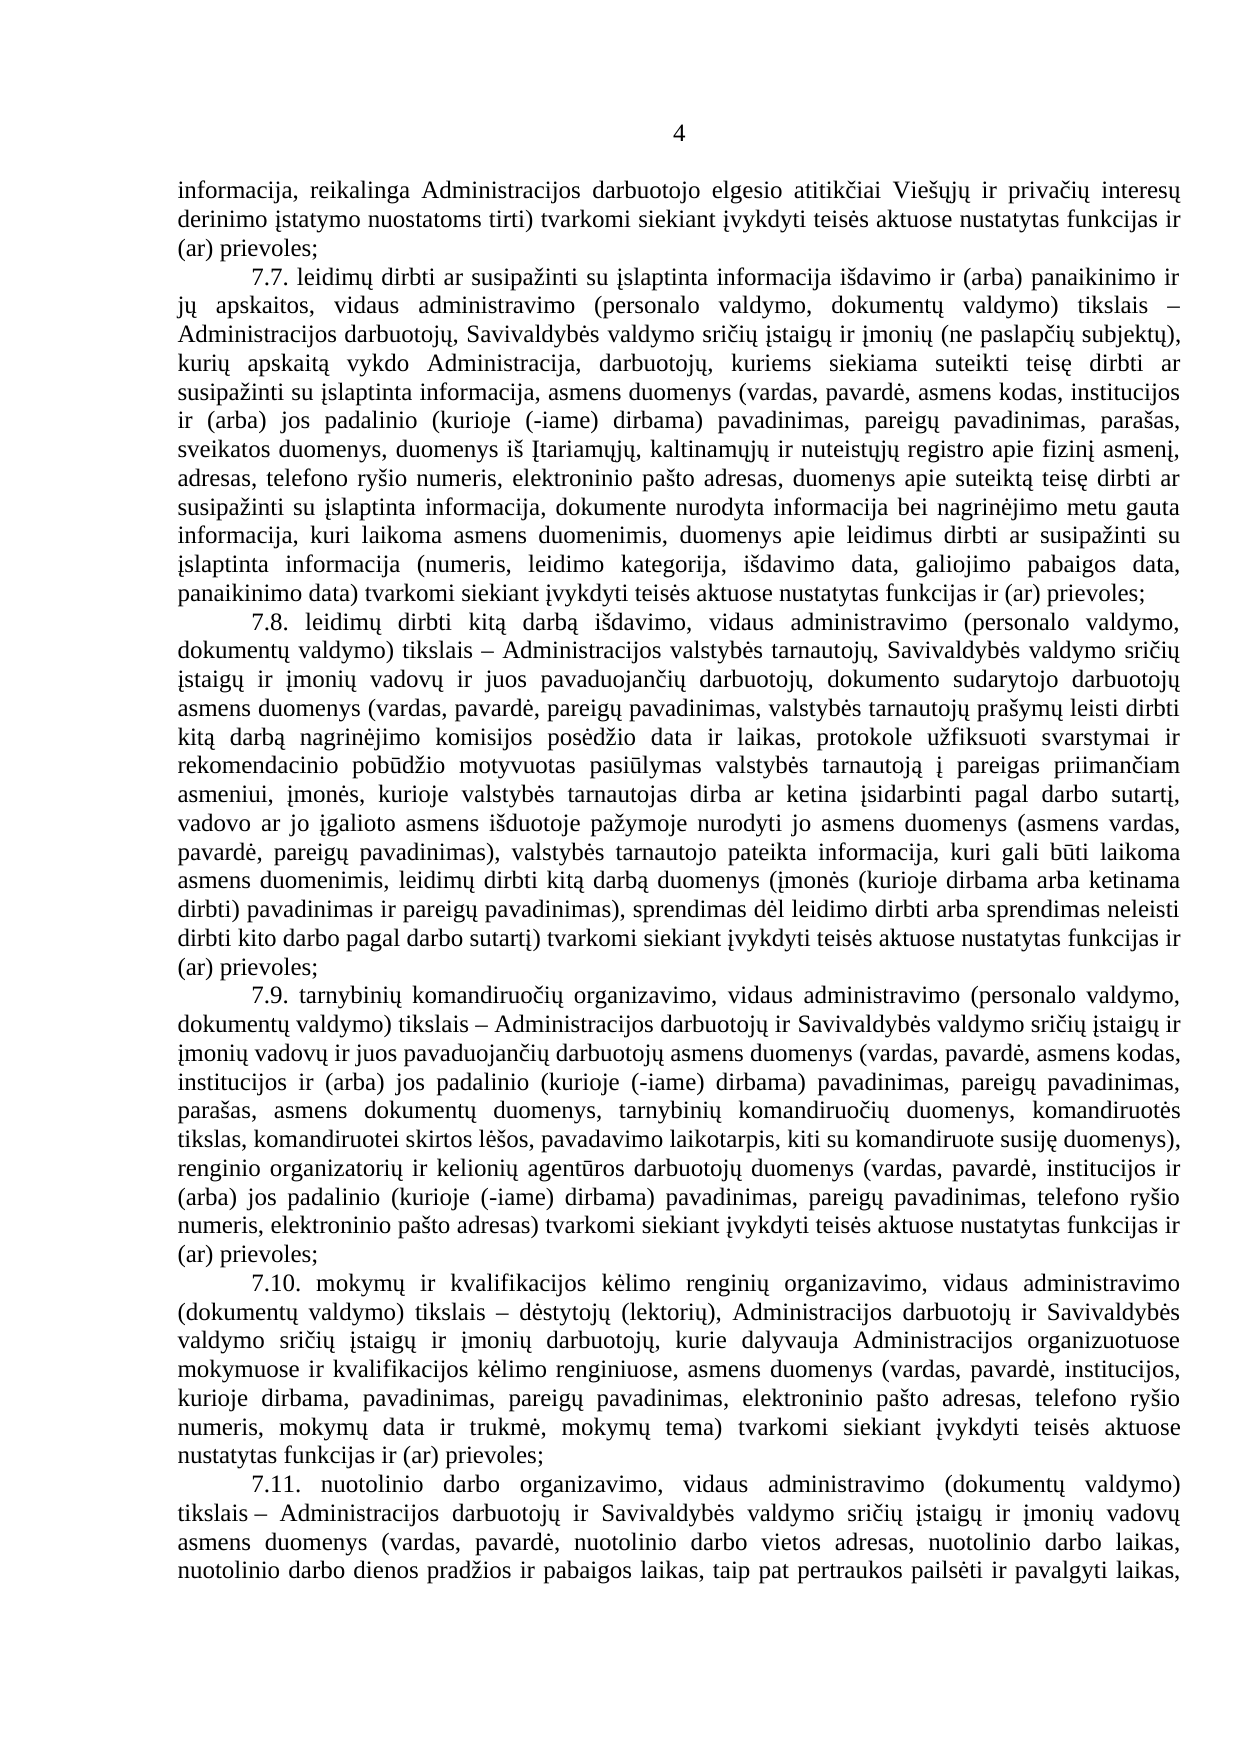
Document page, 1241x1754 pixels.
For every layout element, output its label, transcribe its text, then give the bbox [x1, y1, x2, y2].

text 7.8. leidimų dirbti kitą darbą išdavimo, vidaus administravimo (personalo valdymo, dokumentų valdymo) tikslais – Administracijos valstybės tarnautojų, Savivaldybės valdymo sričių įstaigų ir įmonių vadovų ir juos pavaduojančių darbuotojų, dokumento sudarytojo darbuotojų asmens duomenys (vardas, pavardė, pareigų pavadinimas, valstybės tarnautojų prašymų leisti dirbti kitą darbą nagrinėjimo komisijos posėdžio data ir laikas, protokole užfiksuoti svarstymai ir rekomendacinio pobūdžio motyvuotas pasiūlymas valstybės tarnautoją į pareigas priimančiam asmeniui, įmonės, kurioje valstybės tarnautojas dirba ar ketina įsidarbinti pagal darbo sutartį, vadovo ar jo įgalioto asmens išduotoje pažymoje nurodyti jo asmens duomenys (asmens vardas, pavardė, pareigų pavadinimas), valstybės tarnautojo pateikta informacija, kuri gali būti laikoma asmens duomenimis, leidimų dirbti kitą darbą duomenys (įmonės (kurioje dirbama arba ketinama dirbti) pavadinimas ir pareigų pavadinimas), sprendimas dėl leidimo dirbti arba sprendimas neleisti dirbti kito darbo pagal darbo sutartį) tvarkomi siekiant įvykdyti teisės aktuose nustatytas funkcijas ir (ar) prievoles; [177, 607, 1181, 981]
text 7.9. tarnybinių komandiruočių organizavimo, vidaus administravimo (personalo valdymo, dokumentų valdymo) tikslais – Administracijos darbuotojų ir Savivaldybės valdymo sričių įstaigų ir įmonių vadovų ir juos pavaduojančių darbuotojų asmens duomenys (vardas, pavardė, asmens kodas, institucijos ir (arba) jos padalinio (kurioje (-iame) dirbama) pavadinimas, pareigų pavadinimas, parašas, asmens dokumentų duomenys, tarnybinių komandiruočių duomenys, komandiruotės tikslas, komandiruotei skirtos lėšos, pavadavimo laikotarpis, kiti su komandiruote susiję duomenys), renginio organizatorių ir kelionių agentūros darbuotojų duomenys (vardas, pavardė, institucijos ir (arba) jos padalinio (kurioje (-iame) dirbama) pavadinimas, pareigų pavadinimas, telefono ryšio numeris, elektroninio pašto adresas) tvarkomi siekiant įvykdyti teisės aktuose nustatytas funkcijas ir (ar) prievoles; [177, 981, 1181, 1268]
text informacija, reikalinga Administracijos darbuotojo elgesio atitikčiai Viešųjų ir privačių interesų derinimo įstatymo nuostatoms tirti) tvarkomi siekiant įvykdyti teisės aktuose nustatytas funkcijas ir (ar) prievoles; [177, 176, 1181, 262]
text 7.11. nuotolinio darbo organizavimo, vidaus administravimo (dokumentų valdymo) tikslais – Administracijos darbuotojų ir Savivaldybės valdymo sričių įstaigų ir įmonių vadovų asmens duomenys (vardas, pavardė, nuotolinio darbo vietos adresas, nuotolinio darbo laikas, nuotolinio darbo dienos pradžios ir pabaigos laikas, taip pat pertraukos pailsėti ir pavalgyti laikas, [177, 1469, 1181, 1584]
text 7.7. leidimų dirbti ar susipažinti su įslaptinta informacija išdavimo ir (arba) panaikinimo ir jų apskaitos, vidaus administravimo (personalo valdymo, dokumentų valdymo) tikslais – Administracijos darbuotojų, Savivaldybės valdymo sričių įstaigų ir įmonių (ne paslapčių subjektų), kurių apskaitą vykdo Administracija, darbuotojų, kuriems siekiama suteikti teisę dirbti ar susipažinti su įslaptinta informacija, asmens duomenys (vardas, pavardė, asmens kodas, institucijos ir (arba) jos padalinio (kurioje (-iame) dirbama) pavadinimas, pareigų pavadinimas, parašas, sveikatos duomenys, duomenys iš Įtariamųjų, kaltinamųjų ir nuteistųjų registro apie fizinį asmenį, adresas, telefono ryšio numeris, elektroninio pašto adresas, duomenys apie suteiktą teisę dirbti ar susipažinti su įslaptinta informacija, dokumente nurodyta informacija bei nagrinėjimo metu gauta informacija, kuri laikoma asmens duomenimis, duomenys apie leidimus dirbti ar susipažinti su įslaptinta informacija (numeris, leidimo kategorija, išdavimo data, galiojimo pabaigos data, panaikinimo data) tvarkomi siekiant įvykdyti teisės aktuose nustatytas funkcijas ir (ar) prievoles; [177, 262, 1181, 607]
text 7.10. mokymų ir kvalifikacijos kėlimo renginių organizavimo, vidaus administravimo (dokumentų valdymo) tikslais – dėstytojų (lektorių), Administracijos darbuotojų ir Savivaldybės valdymo sričių įstaigų ir įmonių darbuotojų, kurie dalyvauja Administracijos organizuotuose mokymuose ir kvalifikacijos kėlimo renginiuose, asmens duomenys (vardas, pavardė, institucijos, kurioje dirbama, pavadinimas, pareigų pavadinimas, elektroninio pašto adresas, telefono ryšio numeris, mokymų data ir trukmė, mokymų tema) tvarkomi siekiant įvykdyti teisės aktuose nustatytas funkcijas ir (ar) prievoles; [177, 1268, 1181, 1469]
